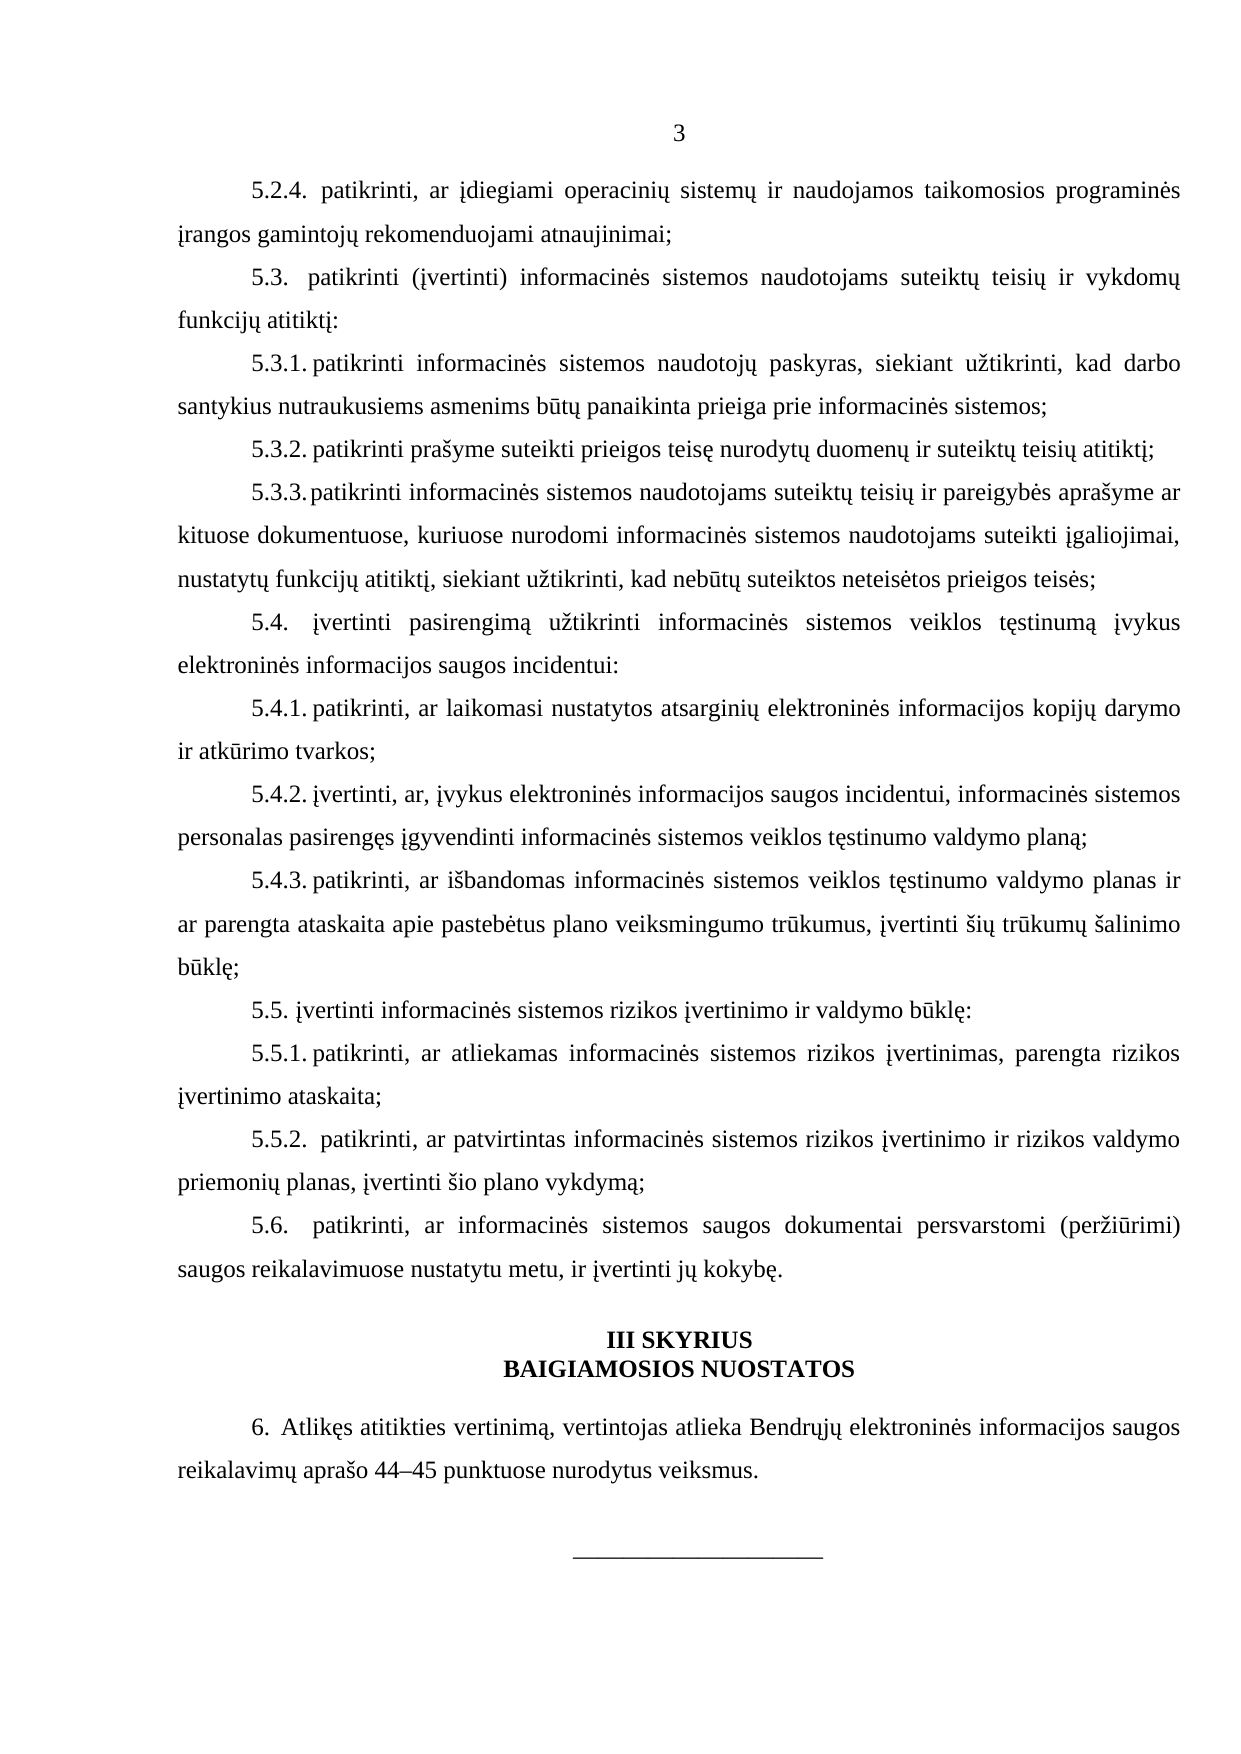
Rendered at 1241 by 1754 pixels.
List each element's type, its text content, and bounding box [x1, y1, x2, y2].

text 5.4.3. patikrinti, ar išbandomas informacinės sistemos veiklos tęstinumo valdymo planas ir ar parengta ataskaita apie pastebėtus plano veiksmingumo trūkumus, įvertinti šių trūkumų šalinimo būklę; [177, 866, 1181, 981]
text 5.4. įvertinti pasirengimą užtikrinti informacinės sistemos veiklos tęstinumą įvykus elektroninės informacijos saugos incidentui: [177, 607, 1181, 679]
text 5.5.1. patikrinti, ar atliekamas informacinės sistemos rizikos įvertinimas, parengta rizikos įvertinimo ataskaita; [177, 1038, 1181, 1110]
text 5.4.2. įvertinti, ar, įvykus elektroninės informacijos saugos incidentui, informacinės sistemos personalas pasirengęs įgyvendinti informacinės sistemos veiklos tęstinumo valdymo planą; [177, 779, 1181, 851]
text –––––––––––––––––––– [215, 1541, 1181, 1570]
text 5.5. įvertinti informacinės sistemos rizikos įvertinimo ir valdymo būklę: [177, 995, 1181, 1024]
text 5.6. patikrinti, ar informacinės sistemos saugos dokumentai persvarstomi (peržiūrimi) saugos reikalavimuose nustatytu metu, ir įvertinti jų kokybę. [177, 1211, 1181, 1282]
text 5.4.1. patikrinti, ar laikomasi nustatytos atsarginių elektroninės informacijos kopijų darymo ir atkūrimo tvarkos; [177, 693, 1181, 765]
text Baigiamosios nuostatos [177, 1354, 1181, 1383]
text 5.3.3. patikrinti informacinės sistemos naudotojams suteiktų teisių ir pareigybės aprašyme ar kituose dokumentuose, kuriuose nurodomi informacinės sistemos naudotojams suteikti įgaliojimai, nustatytų funkcijų atitiktį, siekiant užtikrinti, kad nebūtų suteiktos neteisėtos prieigos teisės; [177, 477, 1181, 592]
text 5.5.2. patikrinti, ar patvirtintas informacinės sistemos rizikos įvertinimo ir rizikos valdymo priemonių planas, įvertinti šio plano vykdymą; [177, 1124, 1181, 1196]
text 5.2.4. patikrinti, ar įdiegiami operacinių sistemų ir naudojamos taikomosios programinės įrangos gamintojų rekomenduojami atnaujinimai; [177, 176, 1181, 247]
text 5.3.1. patikrinti informacinės sistemos naudotojų paskyras, siekiant užtikrinti, kad darbo santykius nutraukusiems asmenims būtų panaikinta prieiga prie informacinės sistemos; [177, 348, 1181, 420]
text Iii SKYRIUS [177, 1326, 1181, 1354]
text 6. Atlikęs atitikties vertinimą, vertintojas atlieka Bendrųjų elektroninės informacijos saugos reikalavimų aprašo 44–45 punktuose nurodytus veiksmus. [177, 1412, 1181, 1484]
text 5.3.2. patikrinti prašyme suteikti prieigos teisę nurodytų duomenų ir suteiktų teisių atitiktį; [177, 434, 1181, 463]
text 5.3. patikrinti (įvertinti) informacinės sistemos naudotojams suteiktų teisių ir vykdomų funkcijų atitiktį: [177, 262, 1181, 334]
